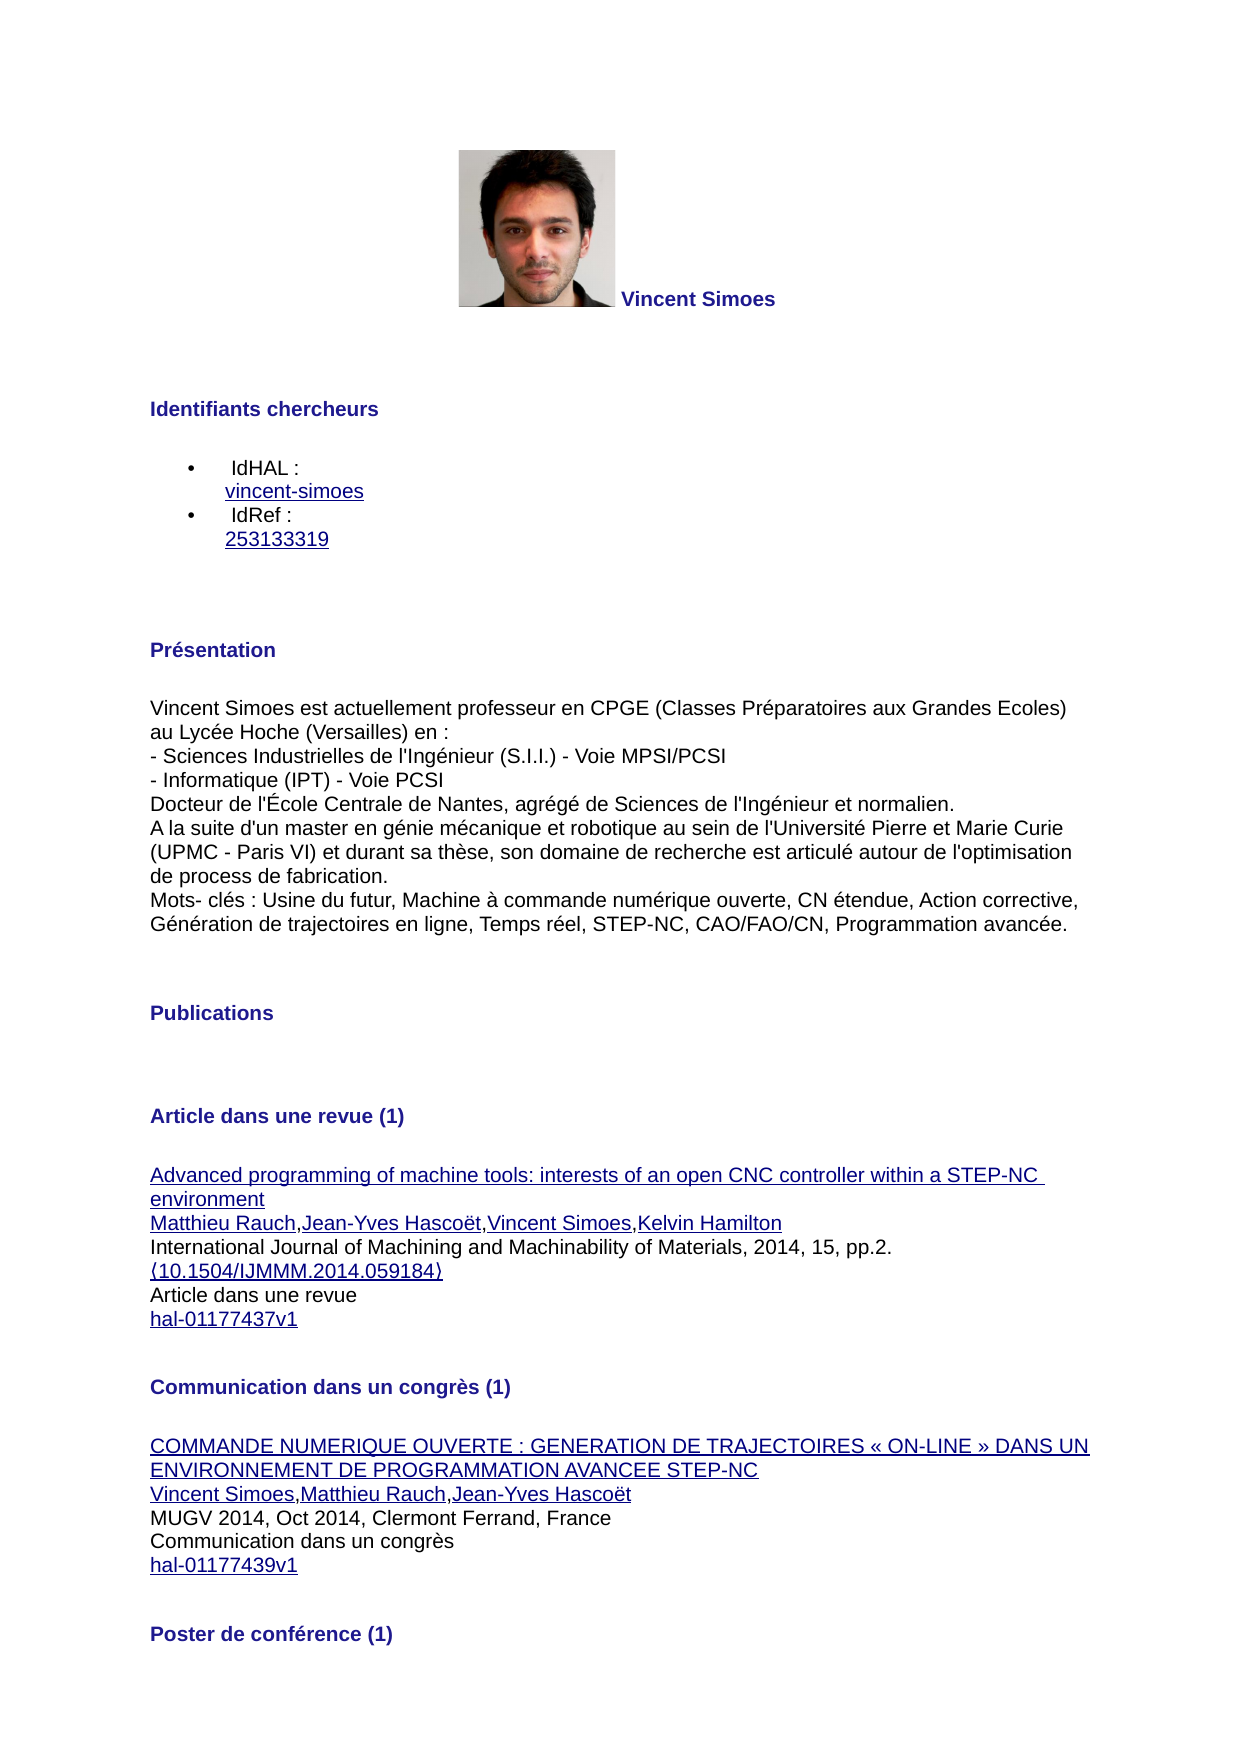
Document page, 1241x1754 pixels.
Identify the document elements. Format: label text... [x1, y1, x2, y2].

list IdHAL : [187, 455, 1090, 479]
text Mots- clés : Usine du futur, Machine à commande numérique ouverte, CN étendue, Action corrective, Génération de trajectoires en ligne, Temps réel, STEP-NC, CAO/FAO/CN, Programmation avancée. [150, 888, 1090, 936]
text Docteur de l'École Centrale de Nantes, agrégé de Sciences de l'Ingénieur et normalien. [150, 792, 1090, 816]
list IdRef : [187, 503, 1090, 527]
subtitle Publications [150, 1001, 1090, 1025]
subtitle Identifiants chercheurs [150, 397, 1090, 421]
text - Informatique (IPT) - Voie PCSI [150, 768, 1090, 792]
subtitle Présentation [150, 638, 1090, 662]
picture [458, 150, 616, 307]
list 253133319 [187, 527, 1090, 551]
subtitle Vincent Simoes [150, 150, 1090, 311]
subtitle Article dans une revue (1) [150, 1104, 1090, 1128]
table_header COMMANDE NUMERIQUE OUVERTE : GENERATION DE TRAJECTOIRES « ON-LINE » DANS UN [150, 1434, 1090, 1454]
subtitle Communication dans un congrès (1) [150, 1375, 1090, 1399]
text - Sciences Industrielles de l'Ingénieur (S.I.I.) - Voie MPSI/PCSI [150, 744, 1090, 768]
list vincent-simoes [187, 479, 1090, 503]
table_header ENVIRONNEMENT DE PROGRAMMATION AVANCEE STEP-NC Vincent Simoes,Matthieu Rauch,Jean-Yves Hascoët MUGV 2014, Oct 2014, Clermont Ferrand, France Communication dans un congrès hal-01177439v1 [150, 1456, 1090, 1577]
table_header Advanced programming of machine tools: interests of an open CNC controller within a STEP-NC environment Matthieu Rauch,Jean-Yves Hascoët,Vincent Simoes,Kelvin Hamilton International Journal of Machining and Machinability of Materials, 2014, 15, pp.2. ⟨10.1504/IJMMM.2014.059184⟩ Article dans une revue hal-01177437v1 [150, 1163, 1090, 1330]
subtitle Poster de conférence (1) [150, 1622, 1090, 1646]
text A la suite d'un master en génie mécanique et robotique au sein de l'Université Pierre et Marie Curie (UPMC - Paris VI) et durant sa thèse, son domaine de recherche est articulé autour de l'optimisation de process de fabrication. [150, 816, 1090, 888]
text Vincent Simoes est actuellement professeur en CPGE (Classes Préparatoires aux Grandes Ecoles) au Lycée Hoche (Versailles) en : [150, 696, 1090, 744]
